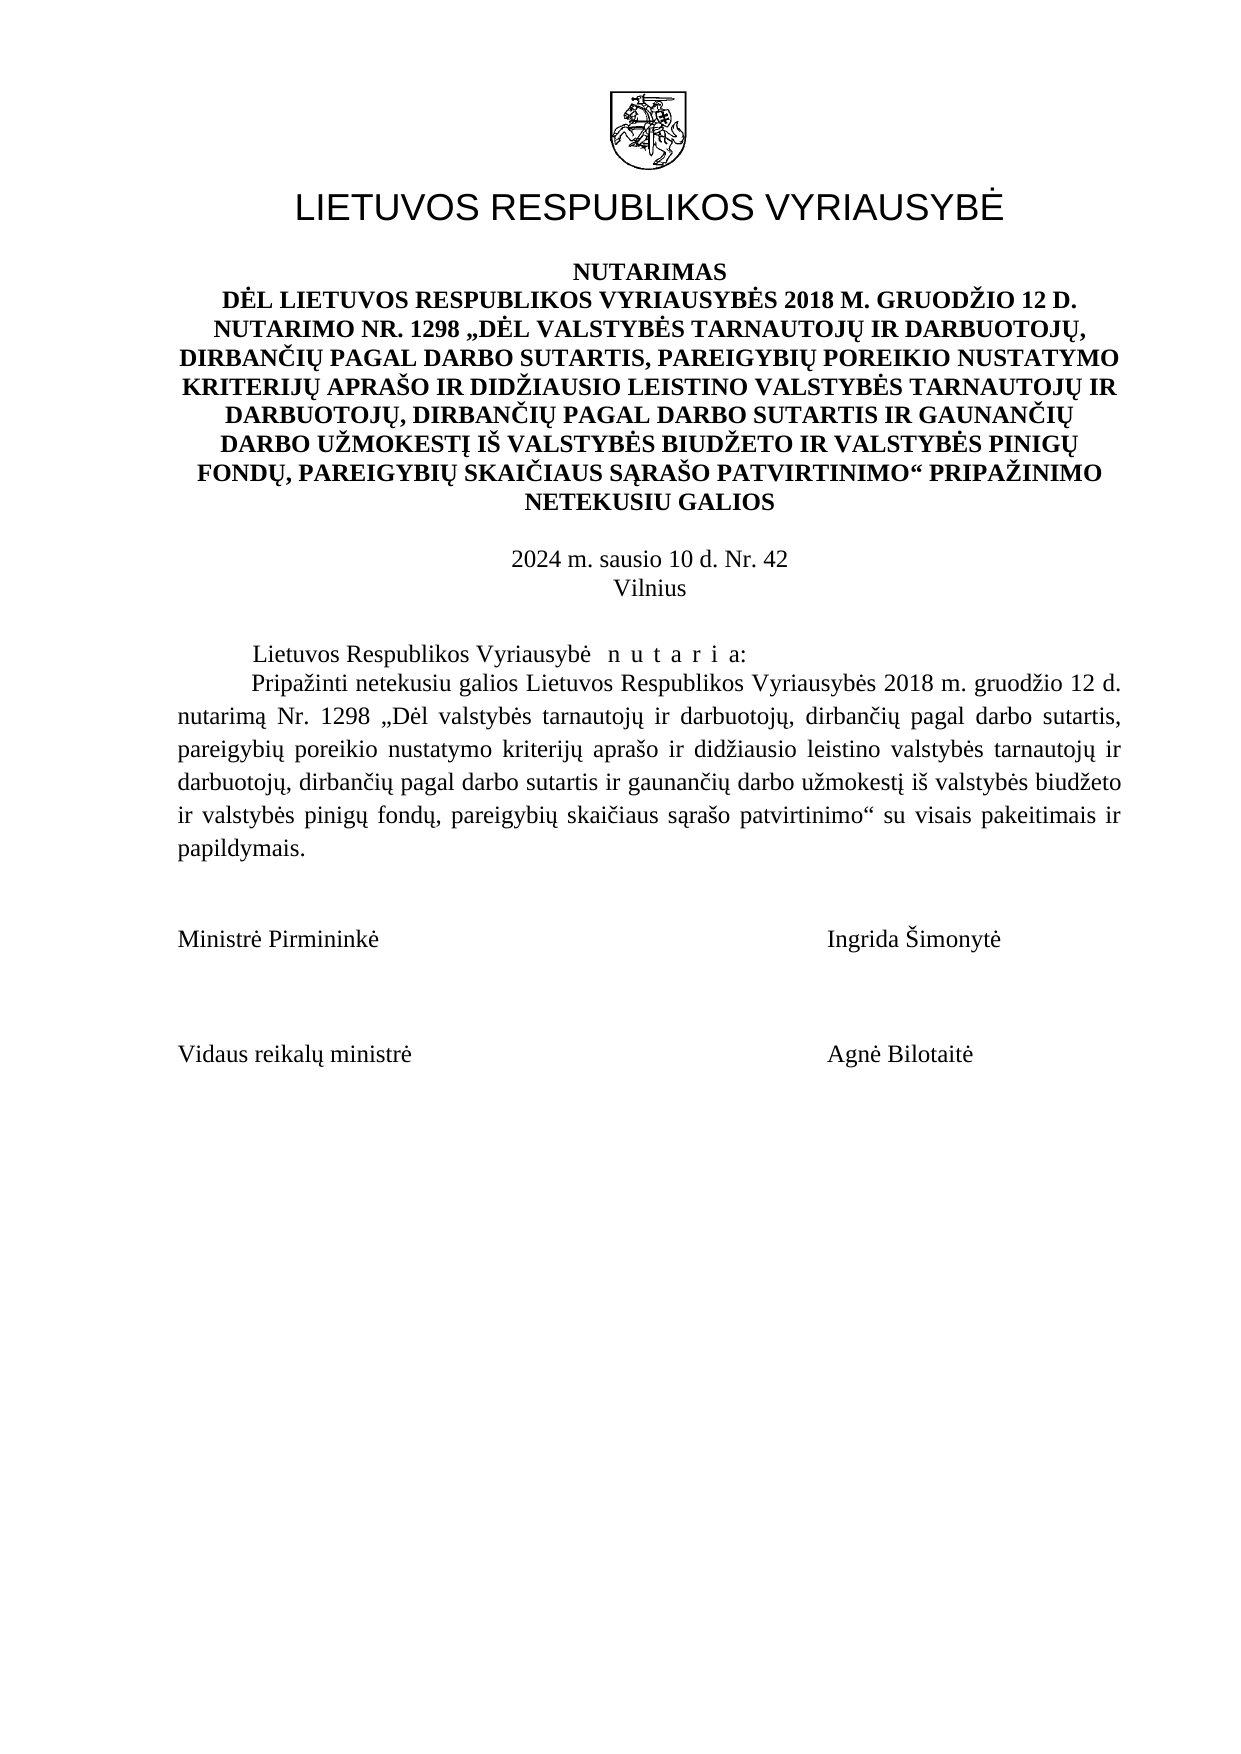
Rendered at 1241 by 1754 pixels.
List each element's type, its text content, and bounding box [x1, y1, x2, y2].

text 2024 m. sausio 10 d. Nr. 42 [177, 544, 1122, 573]
text Pripažinti netekusiu galios Lietuvos Respublikos Vyriausybės 2018 m. gruodžio 12 d. nutarimą Nr. 1298 „Dėl valstybės tarnautojų ir darbuotojų, dirbančių pagal darbo sutartis, pareigybių poreikio nustatymo kriterijų aprašo ir didžiausio leistino valstybės tarnautojų ir darbuotojų, dirbančių pagal darbo sutartis ir gaunančių darbo užmokestį iš valstybės biudžeto ir valstybės pinigų fondų, pareigybių skaičiaus sąrašo patvirtinimo“ su visais pakeitimais ir papildymais. [177, 668, 1122, 862]
text Ministrė Pirmininkė Ingrida Šimonytė [177, 924, 1122, 952]
text Lietuvos Respublikos Vyriausybė nutaria: [177, 631, 1122, 668]
text nutarimas [177, 257, 1122, 286]
text Vilnius [177, 573, 1122, 602]
text Vidaus reikalų ministrė Agnė Bilotaitė [177, 1039, 1122, 1067]
text Lietuvos Respublikos Vyriausybė [177, 185, 1122, 228]
text DĖL LIETUVOS RESPUBLIKOS VYRIAUSYBĖS 2018 M. GRUODŽIO 12 D. NUTARIMO NR. 1298 „DĖL VALSTYBĖS TARNAUTOJŲ IR DARBUOTOJŲ, DIRBANČIŲ PAGAL DARBO SUTARTIS, PAREIGYBIŲ POREIKIO NUSTATYMO KRITERIJŲ APRAŠO IR DIDŽIAUSIO LEISTINO VALSTYBĖS TARNAUTOJŲ IR DARBUOTOJŲ, DIRBANČIŲ PAGAL DARBO SUTARTIS IR GAUNANČIŲ DARBO UŽMOKESTĮ IŠ VALSTYBĖS BIUDŽETO IR VALSTYBĖS PINIGŲ FONDŲ, PAREIGYBIŲ SKAIČIAUS SĄRAŠO PATVIRTINIMO“ PRIPAŽINIMO NETEKUSIU GALIOS [177, 286, 1122, 516]
